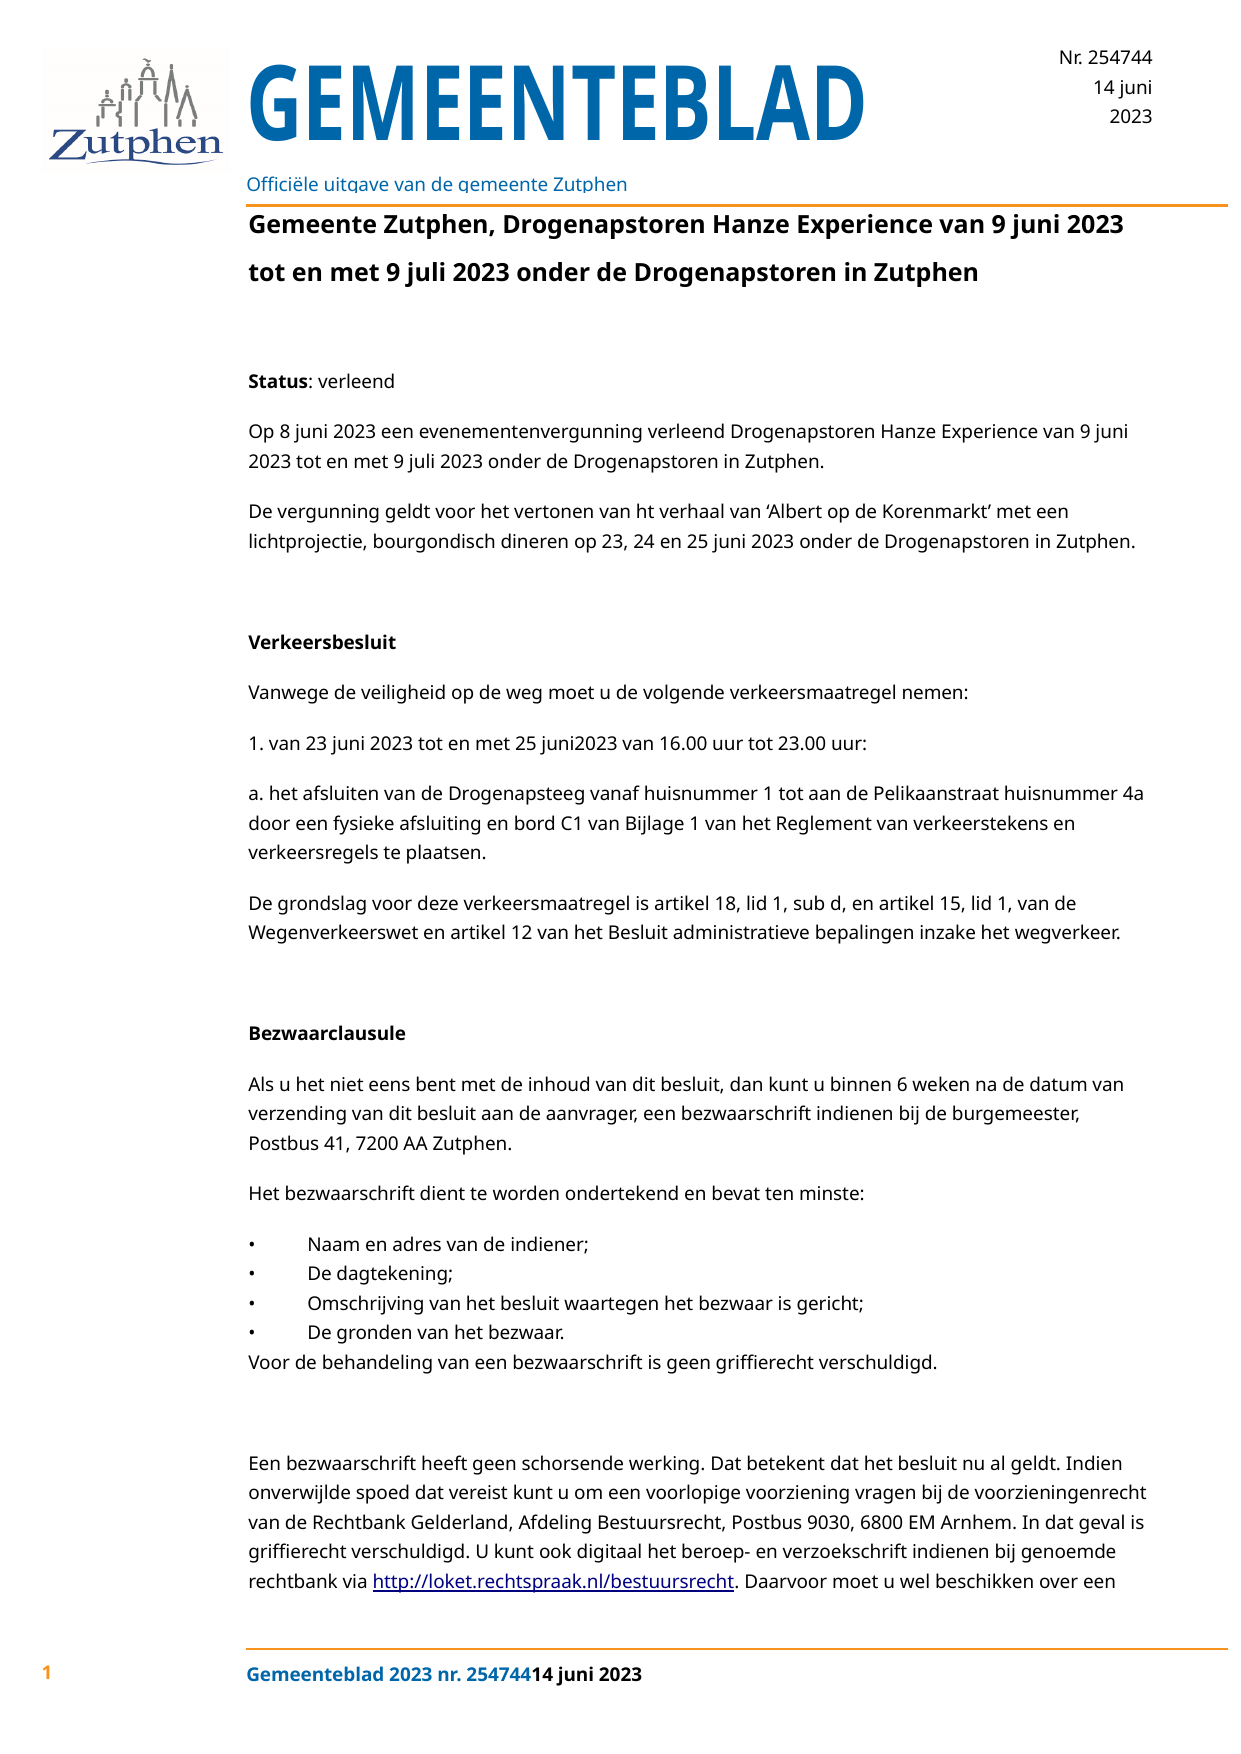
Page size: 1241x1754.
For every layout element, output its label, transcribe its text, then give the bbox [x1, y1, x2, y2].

list De gronden van het bezwaar. [248, 1319, 1152, 1345]
text Gemeente Zutphen, Drogenapstoren Hanze Experience van 9 juni 2023 tot en met 9 juli 2023 onder de Drogenapstoren in Zutphen [248, 207, 1152, 288]
text Op 8 juni 2023 een evenementenvergunning verleend Drogenapstoren Hanze Experience van 9 juni 2023 tot en met 9 juli 2023 onder de Drogenapstoren in Zutphen. [248, 419, 1152, 474]
text Verkeersbesluit [248, 629, 1152, 655]
text Een bezwaarschrift heeft geen schorsende werking. Dat betekent dat het besluit nu al geldt. Indien onverwijlde spoed dat vereist kunt u om een voorlopige voorziening vragen bij de voorzieningenrecht van de Rechtbank Gelderland, Afdeling Bestuursrecht, Postbus 9030, 6800 EM Arnhem. In dat geval is griffierecht verschuldigd. U kunt ook digitaal het beroep- en verzoekschrift indienen bij genoemde rechtbank via http://loket.rechtspraak.nl/bestuursrecht. Daarvoor moet u wel beschikken over een [248, 1450, 1152, 1594]
text 1. van 23 juni 2023 tot en met 25 juni2023 van 16.00 uur tot 23.00 uur: [248, 730, 1152, 756]
text a. het afsluiten van de Drogenapsteeg vanaf huisnummer 1 tot aan de Pelikaanstraat huisnummer 4a door een fysieke afsluiting en bord C1 van Bijlage 1 van het Reglement van verkeerstekens en verkeersregels te plaatsen. [248, 780, 1152, 865]
text Bezwaarclausule [248, 1020, 1152, 1046]
text Als u het niet eens bent met de inhoud van dit besluit, dan kunt u binnen 6 weken na de datum van verzending van dit besluit aan de aanvrager, een bezwaarschrift indienen bij de burgemeester, Postbus 41, 7200 AA Zutphen. [248, 1071, 1152, 1156]
list Naam en adres van de indiener; [248, 1231, 1152, 1257]
text De vergunning geldt voor het vertonen van ht verhaal van ‘Albert op de Korenmarkt’ met een lichtprojectie, bourgondisch dineren op 23, 24 en 25 juni 2023 onder de Drogenapstoren in Zutphen. [248, 499, 1152, 554]
text De grondslag voor deze verkeersmaatregel is artikel 18, lid 1, sub d, en artikel 15, lid 1, van de Wegenverkeerswet en artikel 12 van het Besluit administratieve bepalingen inzake het wegverkeer. [248, 890, 1152, 945]
text Status: verleend [248, 368, 1152, 394]
text Voor de behandeling van een bezwaarschrift is geen griffierecht verschuldigd. [248, 1349, 1152, 1375]
text Het bezwaarschrift dient te worden ondertekend en bevat ten minste: [248, 1180, 1152, 1206]
list Omschrijving van het besluit waartegen het bezwaar is gericht; [248, 1290, 1152, 1316]
text Vanwege de veiligheid op de weg moet u de volgende verkeersmaatregel nemen: [248, 679, 1152, 705]
picture [41, 47, 231, 172]
list De dagtekening; [248, 1260, 1152, 1286]
